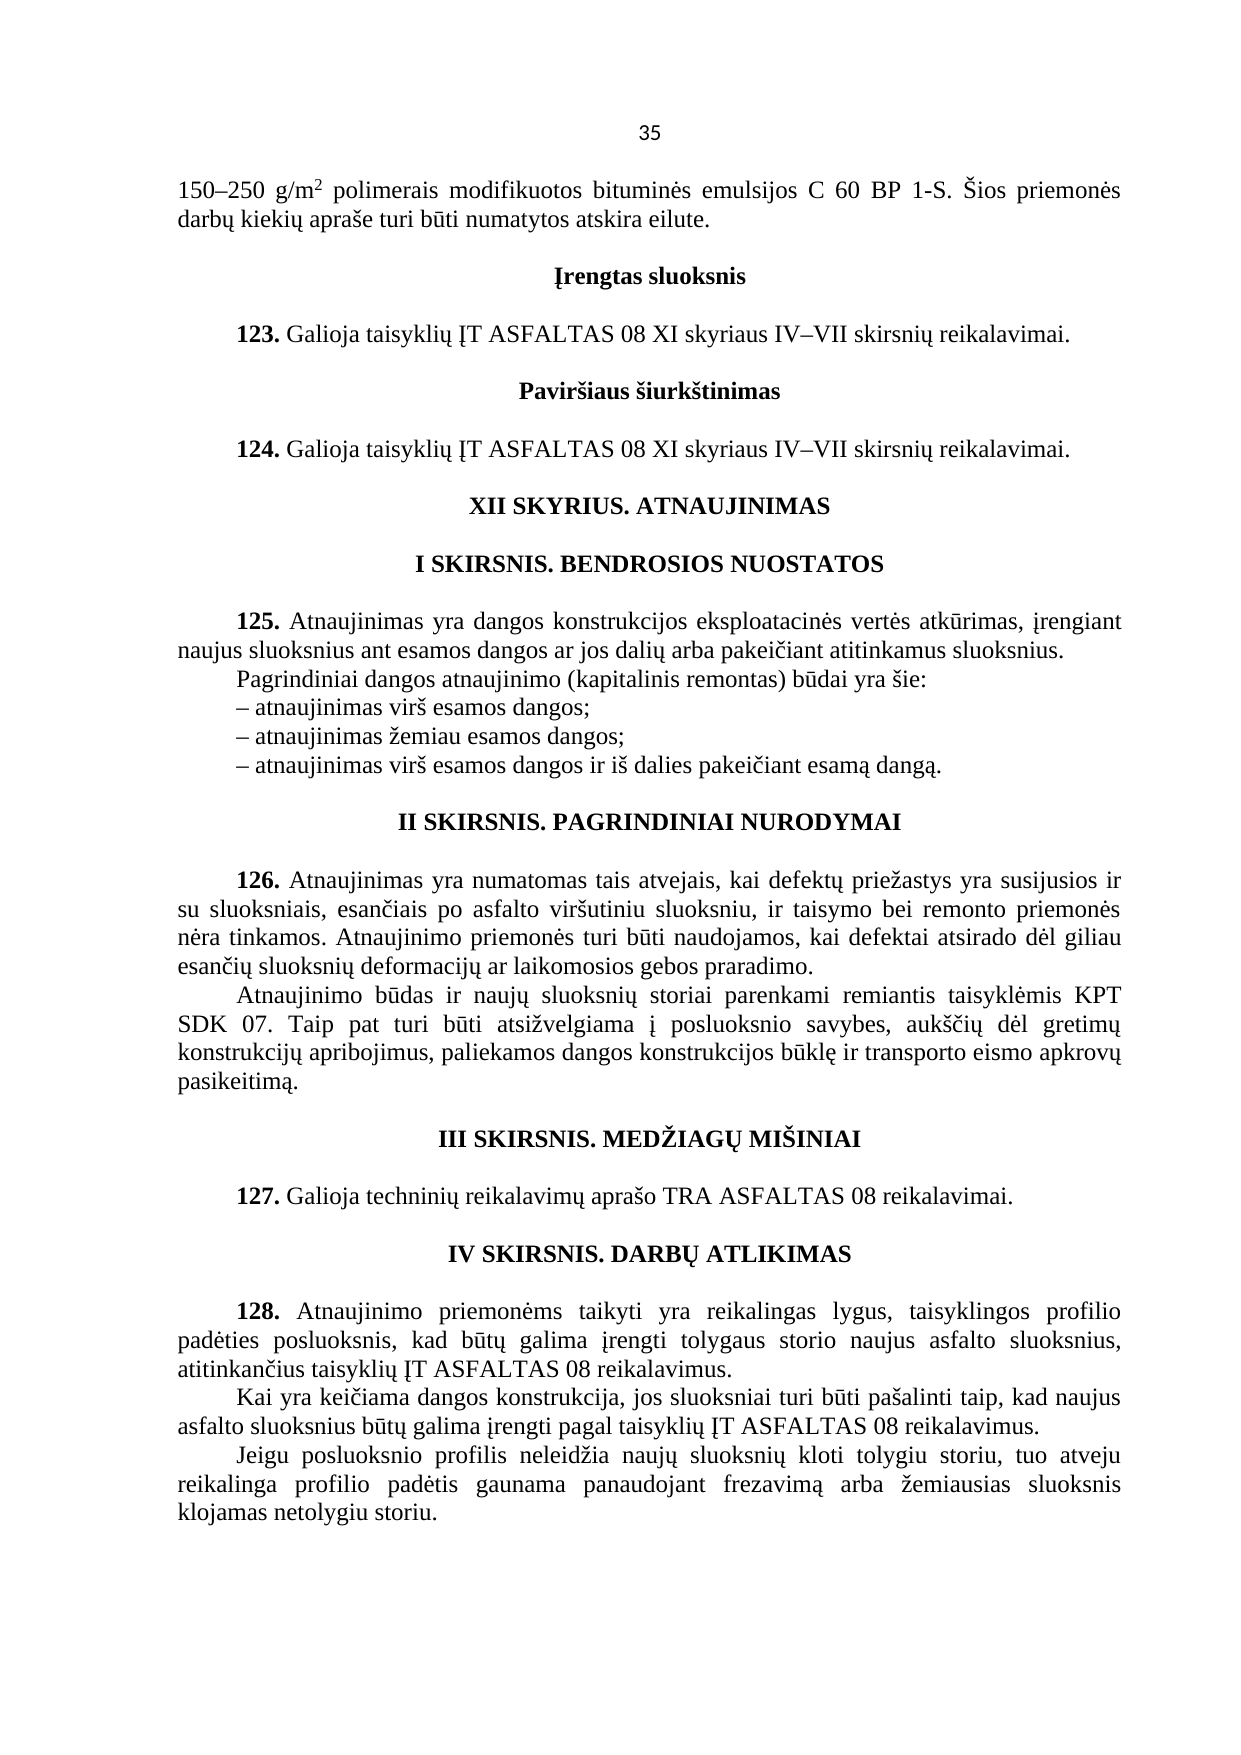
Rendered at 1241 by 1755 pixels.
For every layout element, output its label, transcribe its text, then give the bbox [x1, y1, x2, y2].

text 126. Atnaujinimas yra numatomas tais atvejais, kai defektų priežastys yra susijusios ir su sluoksniais, esančiais po asfalto viršutiniu sluoksniu, ir taisymo bei remonto priemonės nėra tinkamos. Atnaujinimo priemonės turi būti naudojamos, kai defektai atsirado dėl giliau esančių sluoksnių deformacijų ar laikomosios gebos praradimo. [177, 865, 1122, 980]
text – atnaujinimas žemiau esamos dangos; [177, 721, 1122, 750]
text – atnaujinimas virš esamos dangos; [177, 692, 1122, 721]
text Paviršiaus šiurkštinimas [177, 376, 1122, 405]
text 127. Galioja techninių reikalavimų aprašo TRA ASFALTAS 08 reikalavimai. [177, 1181, 1122, 1210]
text III SKIRSNIS. MEDŽIAGŲ MIŠINIAI [177, 1124, 1122, 1152]
text Kai yra keičiama dangos konstrukcija, jos sluoksniai turi būti pašalinti taip, kad naujus asfalto sluoksnius būtų galima įrengti pagal taisyklių ĮT ASFALTAS 08 reikalavimus. [177, 1382, 1122, 1440]
text IV SKIRSNIS. DARBŲ ATLIKIMAS [177, 1239, 1122, 1267]
text 125. Atnaujinimas yra dangos konstrukcijos eksploatacinės vertės atkūrimas, įrengiant naujus sluoksnius ant esamos dangos ar jos dalių arba pakeičiant atitinkamus sluoksnius. [177, 606, 1122, 664]
text XII SKYRIUS. ATNAUJINIMAS [177, 491, 1122, 520]
text 124. Galioja taisyklių ĮT ASFALTAS 08 XI skyriaus IV–VII skirsnių reikalavimai. [177, 434, 1122, 462]
text Įrengtas sluoksnis [177, 261, 1122, 290]
text II SKIRSNIS. PAGRINDINIAI NURODYMAI [177, 807, 1122, 836]
text – atnaujinimas virš esamos dangos ir iš dalies pakeičiant esamą dangą. [177, 750, 1122, 779]
text Pagrindiniai dangos atnaujinimo (kapitalinis remontas) būdai yra šie: [177, 664, 1122, 692]
text 150–250 g/m2 polimerais modifikuotos bituminės emulsijos C 60 BP 1-S. Šios priemonės darbų kiekių apraše turi būti numatytos atskira eilute. [177, 175, 1122, 232]
text 128. Atnaujinimo priemonėms taikyti yra reikalingas lygus, taisyklingos profilio padėties posluoksnis, kad būtų galima įrengti tolygaus storio naujus asfalto sluoksnius, atitinkančius taisyklių ĮT ASFALTAS 08 reikalavimus. [177, 1296, 1122, 1382]
text 123. Galioja taisyklių ĮT ASFALTAS 08 XI skyriaus IV–VII skirsnių reikalavimai. [177, 319, 1122, 347]
text Jeigu posluoksnio profilis neleidžia naujų sluoksnių kloti tolygiu storiu, tuo atveju reikalinga profilio padėtis gaunama panaudojant frezavimą arba žemiausias sluoksnis klojamas netolygiu storiu. [177, 1440, 1122, 1526]
text I SKIRSNIS. BENDROSIOS NUOSTATOS [177, 549, 1122, 577]
text Atnaujinimo būdas ir naujų sluoksnių storiai parenkami remiantis taisyklėmis KPT SDK 07. Taip pat turi būti atsižvelgiama į posluoksnio savybes, aukščių dėl gretimų konstrukcijų apribojimus, paliekamos dangos konstrukcijos būklę ir transporto eismo apkrovų pasikeitimą. [177, 980, 1122, 1095]
